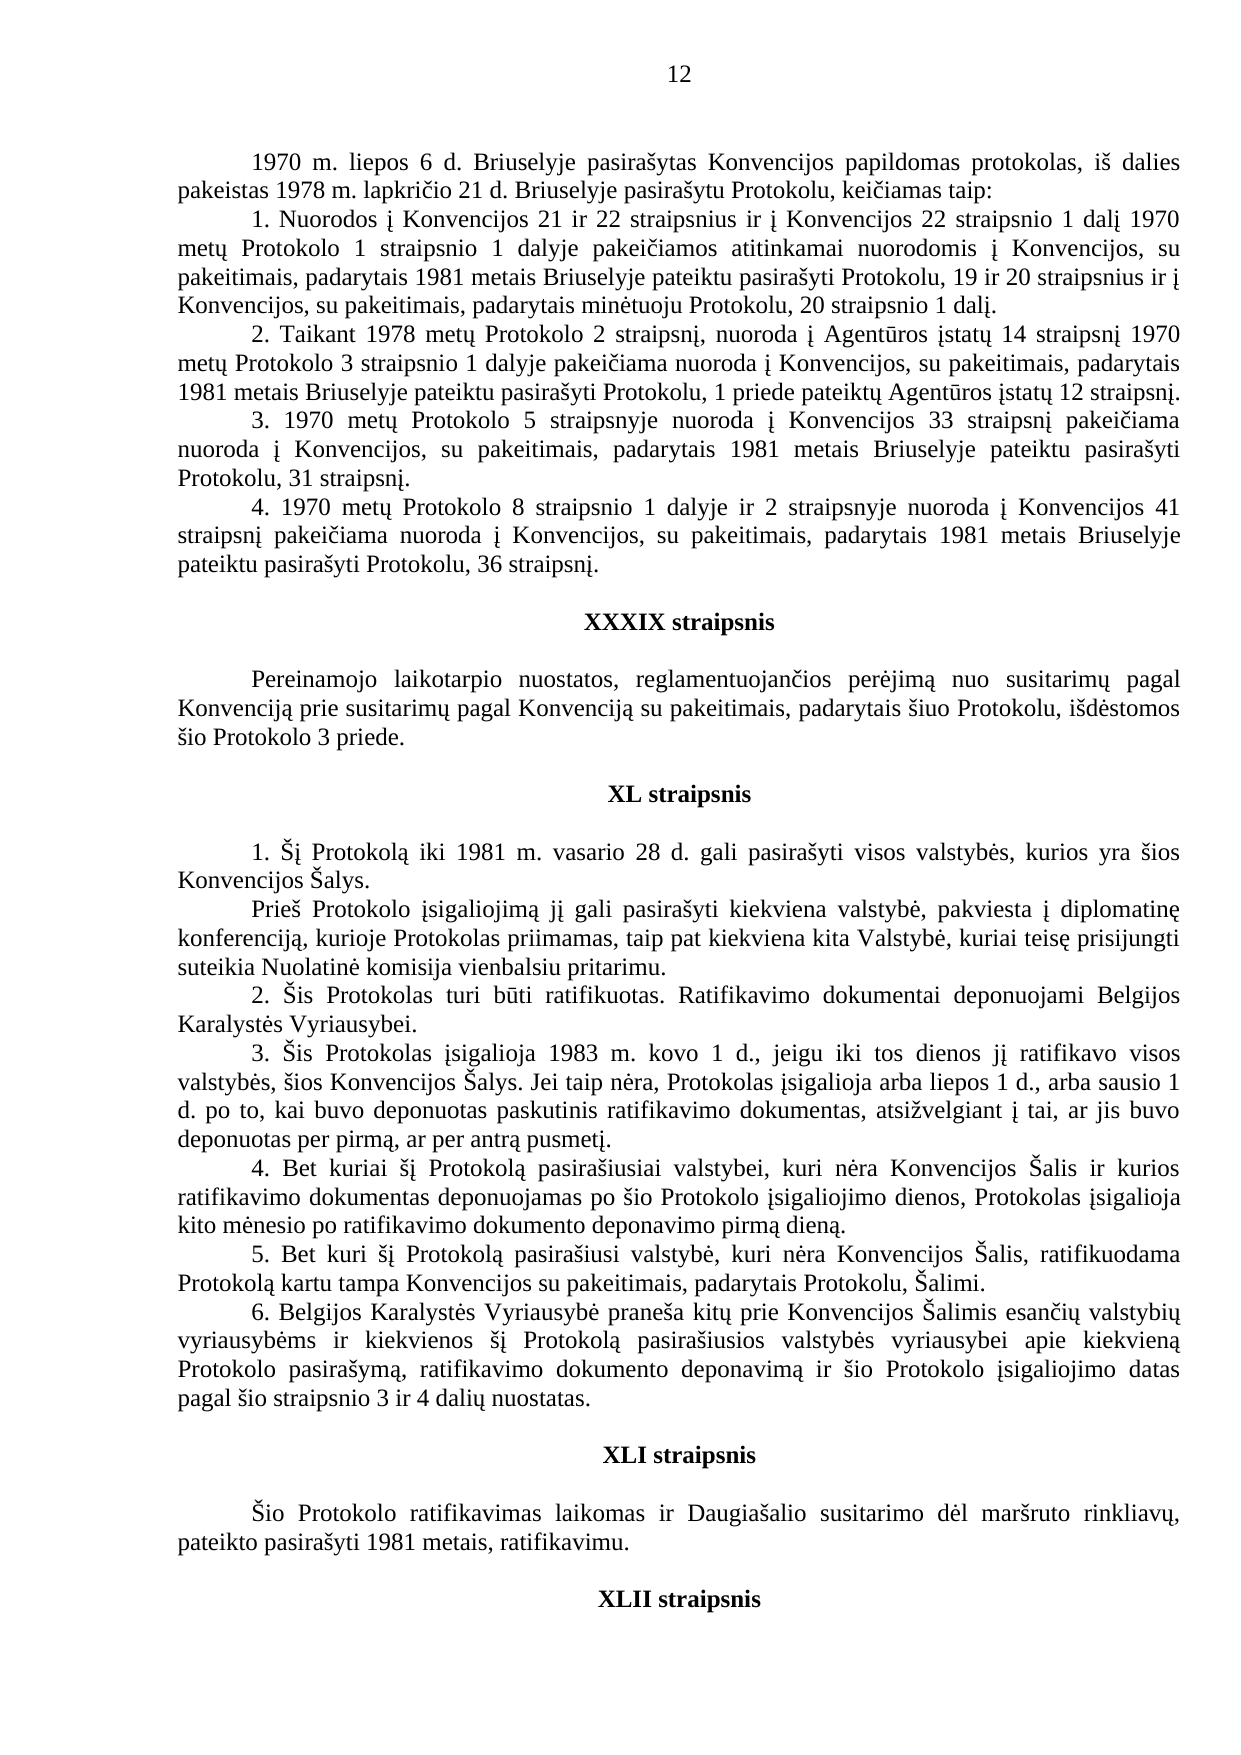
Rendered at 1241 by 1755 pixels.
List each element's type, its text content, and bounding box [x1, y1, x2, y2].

text 3. Šis Protokolas įsigalioja 1983 m. kovo 1 d., jeigu iki tos dienos jį ratifikavo visos valstybės, šios Konvencijos Šalys. Jei taip nėra, Protokolas įsigalioja arba liepos 1 d., arba sausio 1 d. po to, kai buvo deponuotas paskutinis ratifikavimo dokumentas, atsižvelgiant į tai, ar jis buvo deponuotas per pirmą, ar per antrą pusmetį. [177, 1038, 1181, 1153]
text 1. Nuorodos į Konvencijos 21 ir 22 straipsnius ir į Konvencijos 22 straipsnio 1 dalį 1970 metų Protokolo 1 straipsnio 1 dalyje pakeičiamos atitinkamai nuorodomis į Konvencijos, su pakeitimais, padarytais 1981 metais Briuselyje pateiktu pasirašyti Protokolu, 19 ir 20 straipsnius ir į Konvencijos, su pakeitimais, padarytais minėtuoju Protokolu, 20 straipsnio 1 dalį. [177, 204, 1181, 319]
text Šio Protokolo ratifikavimas laikomas ir Daugiašalio susitarimo dėl maršruto rinkliavų, pateikto pasirašyti 1981 metais, ratifikavimu. [177, 1498, 1181, 1556]
text XLII straipsnis [177, 1584, 1181, 1613]
text Prieš Protokolo įsigaliojimą jį gali pasirašyti kiekviena valstybė, pakviesta į diplomatinę konferenciją, kurioje Protokolas priimamas, taip pat kiekviena kita Valstybė, kuriai teisę prisijungti suteikia Nuolatinė komisija vienbalsiu pritarimu. [177, 894, 1181, 981]
text 3. 1970 metų Protokolo 5 straipsnyje nuoroda į Konvencijos 33 straipsnį pakeičiama nuoroda į Konvencijos, su pakeitimais, padarytais 1981 metais Briuselyje pateiktu pasirašyti Protokolu, 31 straipsnį. [177, 406, 1181, 492]
text 4. 1970 metų Protokolo 8 straipsnio 1 dalyje ir 2 straipsnyje nuoroda į Konvencijos 41 straipsnį pakeičiama nuoroda į Konvencijos, su pakeitimais, padarytais 1981 metais Briuselyje pateiktu pasirašyti Protokolu, 36 straipsnį. [177, 492, 1181, 578]
text Pereinamojo laikotarpio nuostatos, reglamentuojančios perėjimą nuo susitarimų pagal Konvenciją prie susitarimų pagal Konvenciją su pakeitimais, padarytais šiuo Protokolu, išdėstomos šio Protokolo 3 priede. [177, 664, 1181, 751]
text XL straipsnis [177, 779, 1181, 808]
text 2. Taikant 1978 metų Protokolo 2 straipsnį, nuoroda į Agentūros įstatų 14 straipsnį 1970 metų Protokolo 3 straipsnio 1 dalyje pakeičiama nuoroda į Konvencijos, su pakeitimais, padarytais 1981 metais Briuselyje pateiktu pasirašyti Protokolu, 1 priede pateiktų Agentūros įstatų 12 straipsnį. [177, 319, 1181, 406]
text 4. Bet kuriai šį Protokolą pasirašiusiai valstybei, kuri nėra Konvencijos Šalis ir kurios ratifikavimo dokumentas deponuojamas po šio Protokolo įsigaliojimo dienos, Protokolas įsigalioja kito mėnesio po ratifikavimo dokumento deponavimo pirmą dieną. [177, 1153, 1181, 1239]
text 2. Šis Protokolas turi būti ratifikuotas. Ratifikavimo dokumentai deponuojami Belgijos Karalystės Vyriausybei. [177, 981, 1181, 1038]
text XLI straipsnis [177, 1441, 1181, 1469]
text XXXIX straipsnis [177, 607, 1181, 636]
text 1. Šį Protokolą iki 1981 m. vasario 28 d. gali pasirašyti visos valstybės, kurios yra šios Konvencijos Šalys. [177, 837, 1181, 894]
text 6. Belgijos Karalystės Vyriausybė praneša kitų prie Konvencijos Šalimis esančių valstybių vyriausybėms ir kiekvienos šį Protokolą pasirašiusios valstybės vyriausybei apie kiekvieną Protokolo pasirašymą, ratifikavimo dokumento deponavimą ir šio Protokolo įsigaliojimo datas pagal šio straipsnio 3 ir 4 dalių nuostatas. [177, 1297, 1181, 1412]
text 1970 m. liepos 6 d. Briuselyje pasirašytas Konvencijos papildomas protokolas, iš dalies pakeistas 1978 m. lapkričio 21 d. Briuselyje pasirašytu Protokolu, keičiamas taip: [177, 147, 1181, 204]
text 5. Bet kuri šį Protokolą pasirašiusi valstybė, kuri nėra Konvencijos Šalis, ratifikuodama Protokolą kartu tampa Konvencijos su pakeitimais, padarytais Protokolu, Šalimi. [177, 1239, 1181, 1297]
